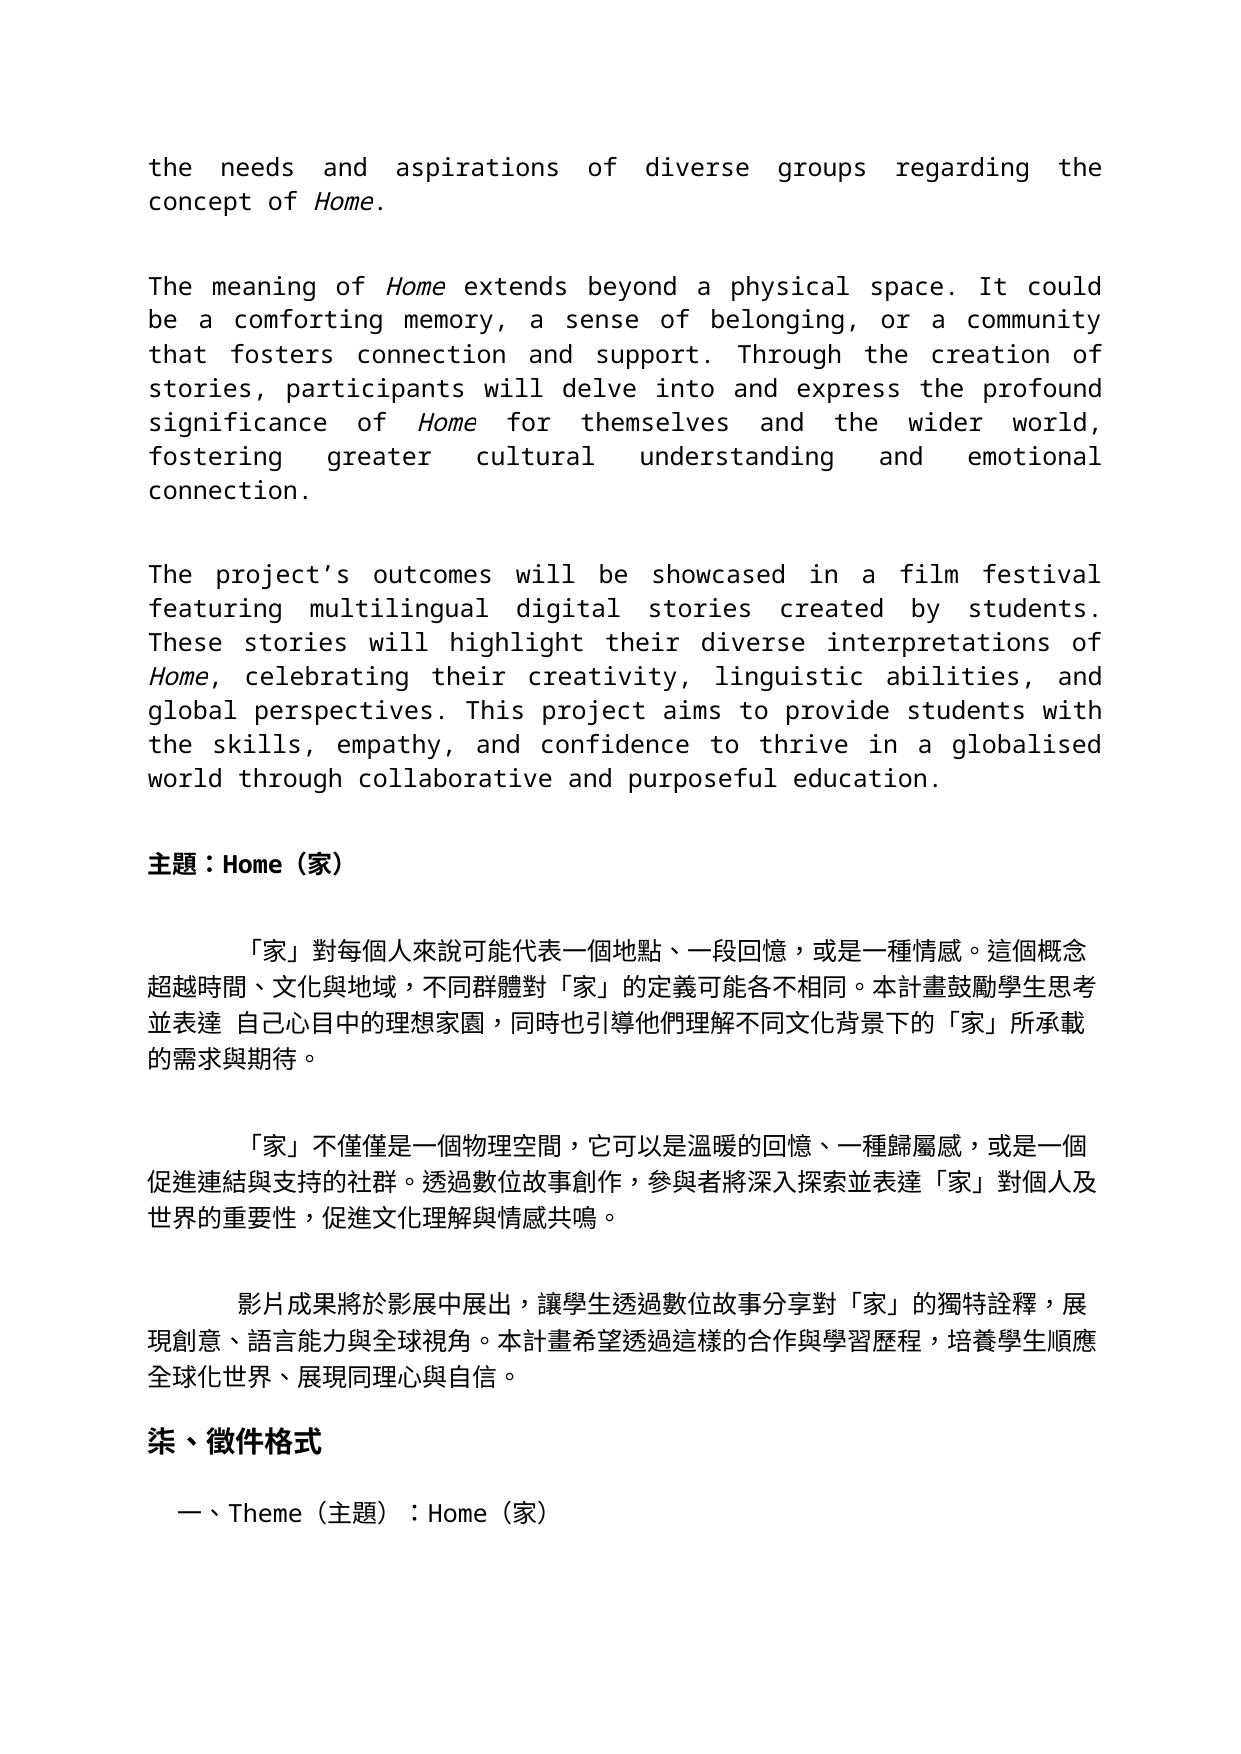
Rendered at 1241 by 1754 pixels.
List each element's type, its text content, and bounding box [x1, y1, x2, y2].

text The project’s outcomes will be showcased in a film festival featuring multilingual digital stories created by students. These stories will highlight their diverse interpretations of Home, celebrating their creativity, linguistic abilities, and global perspectives. This project aims to provide students with the skills, empathy, and confidence to thrive in a globalised world through collaborative and purposeful education. [148, 557, 1102, 795]
text 「家」對每個人來說可能代表一個地點、一段回憶，或是一種情感。這個概念超越時間、文化與地域，不同群體對「家」的定義可能各不相同。本計畫鼓勵學生思考並表達 自己心目中的理想家園，同時也引導他們理解不同文化背景下的「家」所承載的需求與期待。 [148, 931, 1102, 1076]
text 「家」不僅僅是一個物理空間，它可以是溫暖的回憶、一種歸屬感，或是一個促進連結與支持的社群。透過數位故事創作，參與者將深入探索並表達「家」對個人及世界的重要性，促進文化理解與情感共鳴。 [148, 1126, 1102, 1235]
text 影片成果將於影展中展出，讓學生透過數位故事分享對「家」的獨特詮釋，展現創意、語言能力與全球視角。本計畫希望透過這樣的合作與學習歷程，培養學生順應全球化世界、展現同理心與自信。 [148, 1285, 1102, 1394]
text 柒、徵件格式 [148, 1419, 1102, 1461]
text 主題：Home（家） [148, 845, 1102, 881]
text The meaning of Home extends beyond a physical space. It could be a comforting memory, a sense of belonging, or a community that fosters connection and support. Through the creation of stories, participants will delve into and express the profound significance of Home for themselves and the wider world, fostering greater cultural understanding and emotional connection. [148, 268, 1102, 507]
text 一、Theme（主題）：Home（家） [148, 1489, 1102, 1531]
text the needs and aspirations of diverse groups regarding the concept of Home. [148, 150, 1102, 218]
